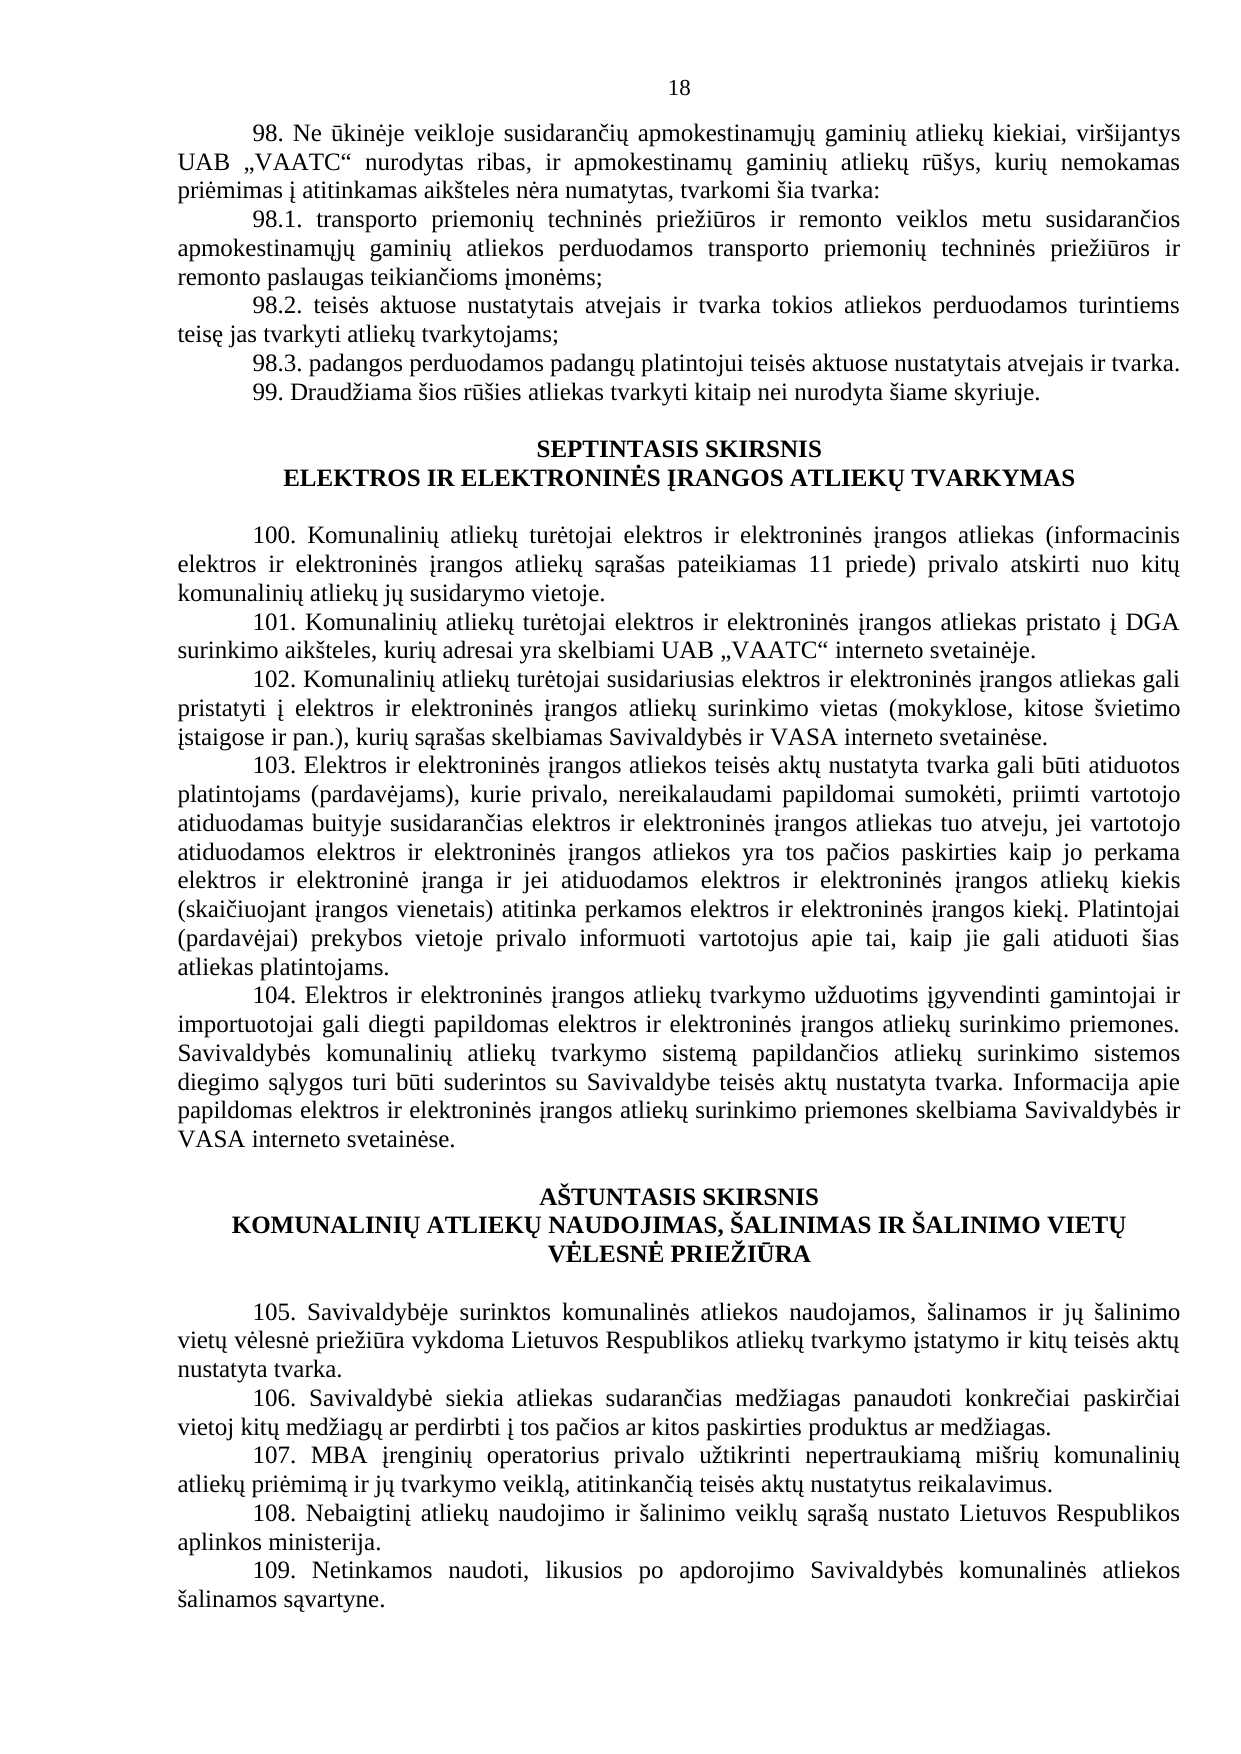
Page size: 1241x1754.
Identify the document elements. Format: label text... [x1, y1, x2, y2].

text 102. Komunalinių atliekų turėtojai susidariusias elektros ir elektroninės įrangos atliekas gali pristatyti į elektros ir elektroninės įrangos atliekų surinkimo vietas (mokyklose, kitose švietimo įstaigose ir pan.), kurių sąrašas skelbiamas Savivaldybės ir VASA interneto svetainėse. [177, 664, 1181, 751]
subtitle KOMUNALINIŲ ATLIEKŲ NAUDOJIMAS, ŠALINIMAS IR ŠALINIMO VIETŲ VĖLESNĖ PRIEŽIŪRA [177, 1211, 1181, 1268]
text 98.3. padangos perduodamos padangų platintojui teisės aktuose nustatytais atvejais ir tvarka. [177, 348, 1181, 377]
text 109. Netinkamos naudoti, likusios po apdorojimo Savivaldybės komunalinės atliekos šalinamos sąvartyne. [177, 1556, 1181, 1613]
text 103. Elektros ir elektroninės įrangos atliekos teisės aktų nustatyta tvarka gali būti atiduotos platintojams (pardavėjams), kurie privalo, nereikalaudami papildomai sumokėti, priimti vartotojo atiduodamas buityje susidarančias elektros ir elektroninės įrangos atliekas tuo atveju, jei vartotojo atiduodamos elektros ir elektroninės įrangos atliekos yra tos pačios paskirties kaip jo perkama elektros ir elektroninė įranga ir jei atiduodamos elektros ir elektroninės įrangos atliekų kiekis (skaičiuojant įrangos vienetais) atitinka perkamos elektros ir elektroninės įrangos kiekį. Platintojai (pardavėjai) prekybos vietoje privalo informuoti vartotojus apie tai, kaip jie gali atiduoti šias atliekas platintojams. [177, 751, 1181, 981]
text 99. Draudžiama šios rūšies atliekas tvarkyti kitaip nei nurodyta šiame skyriuje. [177, 377, 1181, 406]
subtitle AŠTUNTASIS SKIRSNIS [177, 1182, 1181, 1211]
text 100. Komunalinių atliekų turėtojai elektros ir elektroninės įrangos atliekas (informacinis elektros ir elektroninės įrangos atliekų sąrašas pateikiamas 11 priede) privalo atskirti nuo kitų komunalinių atliekų jų susidarymo vietoje. [177, 521, 1181, 607]
text 98.1. transporto priemonių techninės priežiūros ir remonto veiklos metu susidarančios apmokestinamųjų gaminių atliekos perduodamos transporto priemonių techninės priežiūros ir remonto paslaugas teikiančioms įmonėms; [177, 204, 1181, 291]
text 98.2. teisės aktuose nustatytais atvejais ir tvarka tokios atliekos perduodamos turintiems teisę jas tvarkyti atliekų tvarkytojams; [177, 291, 1181, 348]
text 106. Savivaldybė siekia atliekas sudarančias medžiagas panaudoti konkrečiai paskirčiai vietoj kitų medžiagų ar perdirbti į tos pačios ar kitos paskirties produktus ar medžiagas. [177, 1383, 1181, 1441]
text 108. Nebaigtinį atliekų naudojimo ir šalinimo veiklų sąrašą nustato Lietuvos Respublikos aplinkos ministerija. [177, 1498, 1181, 1556]
subtitle ELEKTROS IR ELEKTRONINĖS ĮRANGOS ATLIEKŲ TVARKYMAS [177, 463, 1181, 492]
text 101. Komunalinių atliekų turėtojai elektros ir elektroninės įrangos atliekas pristato į DGA surinkimo aikšteles, kurių adresai yra skelbiami UAB „VAATC“ interneto svetainėje. [177, 607, 1181, 664]
text 107. MBA įrenginių operatorius privalo užtikrinti nepertraukiamą mišrių komunalinių atliekų priėmimą ir jų tvarkymo veiklą, atitinkančią teisės aktų nustatytus reikalavimus. [177, 1441, 1181, 1498]
text 105. Savivaldybėje surinktos komunalinės atliekos naudojamos, šalinamos ir jų šalinimo vietų vėlesnė priežiūra vykdoma Lietuvos Respublikos atliekų tvarkymo įstatymo ir kitų teisės aktų nustatyta tvarka. [177, 1297, 1181, 1383]
subtitle SEPTINTASIS SKIRSNIS [177, 434, 1181, 463]
text 104. Elektros ir elektroninės įrangos atliekų tvarkymo užduotims įgyvendinti gamintojai ir importuotojai gali diegti papildomas elektros ir elektroninės įrangos atliekų surinkimo priemones. Savivaldybės komunalinių atliekų tvarkymo sistemą papildančios atliekų surinkimo sistemos diegimo sąlygos turi būti suderintos su Savivaldybe teisės aktų nustatyta tvarka. Informacija apie papildomas elektros ir elektroninės įrangos atliekų surinkimo priemones skelbiama Savivaldybės ir VASA interneto svetainėse. [177, 981, 1181, 1153]
text 98. Ne ūkinėje veikloje susidarančių apmokestinamųjų gaminių atliekų kiekiai, viršijantys UAB „VAATC“ nurodytas ribas, ir apmokestinamų gaminių atliekų rūšys, kurių nemokamas priėmimas į atitinkamas aikšteles nėra numatytas, tvarkomi šia tvarka: [177, 118, 1181, 204]
